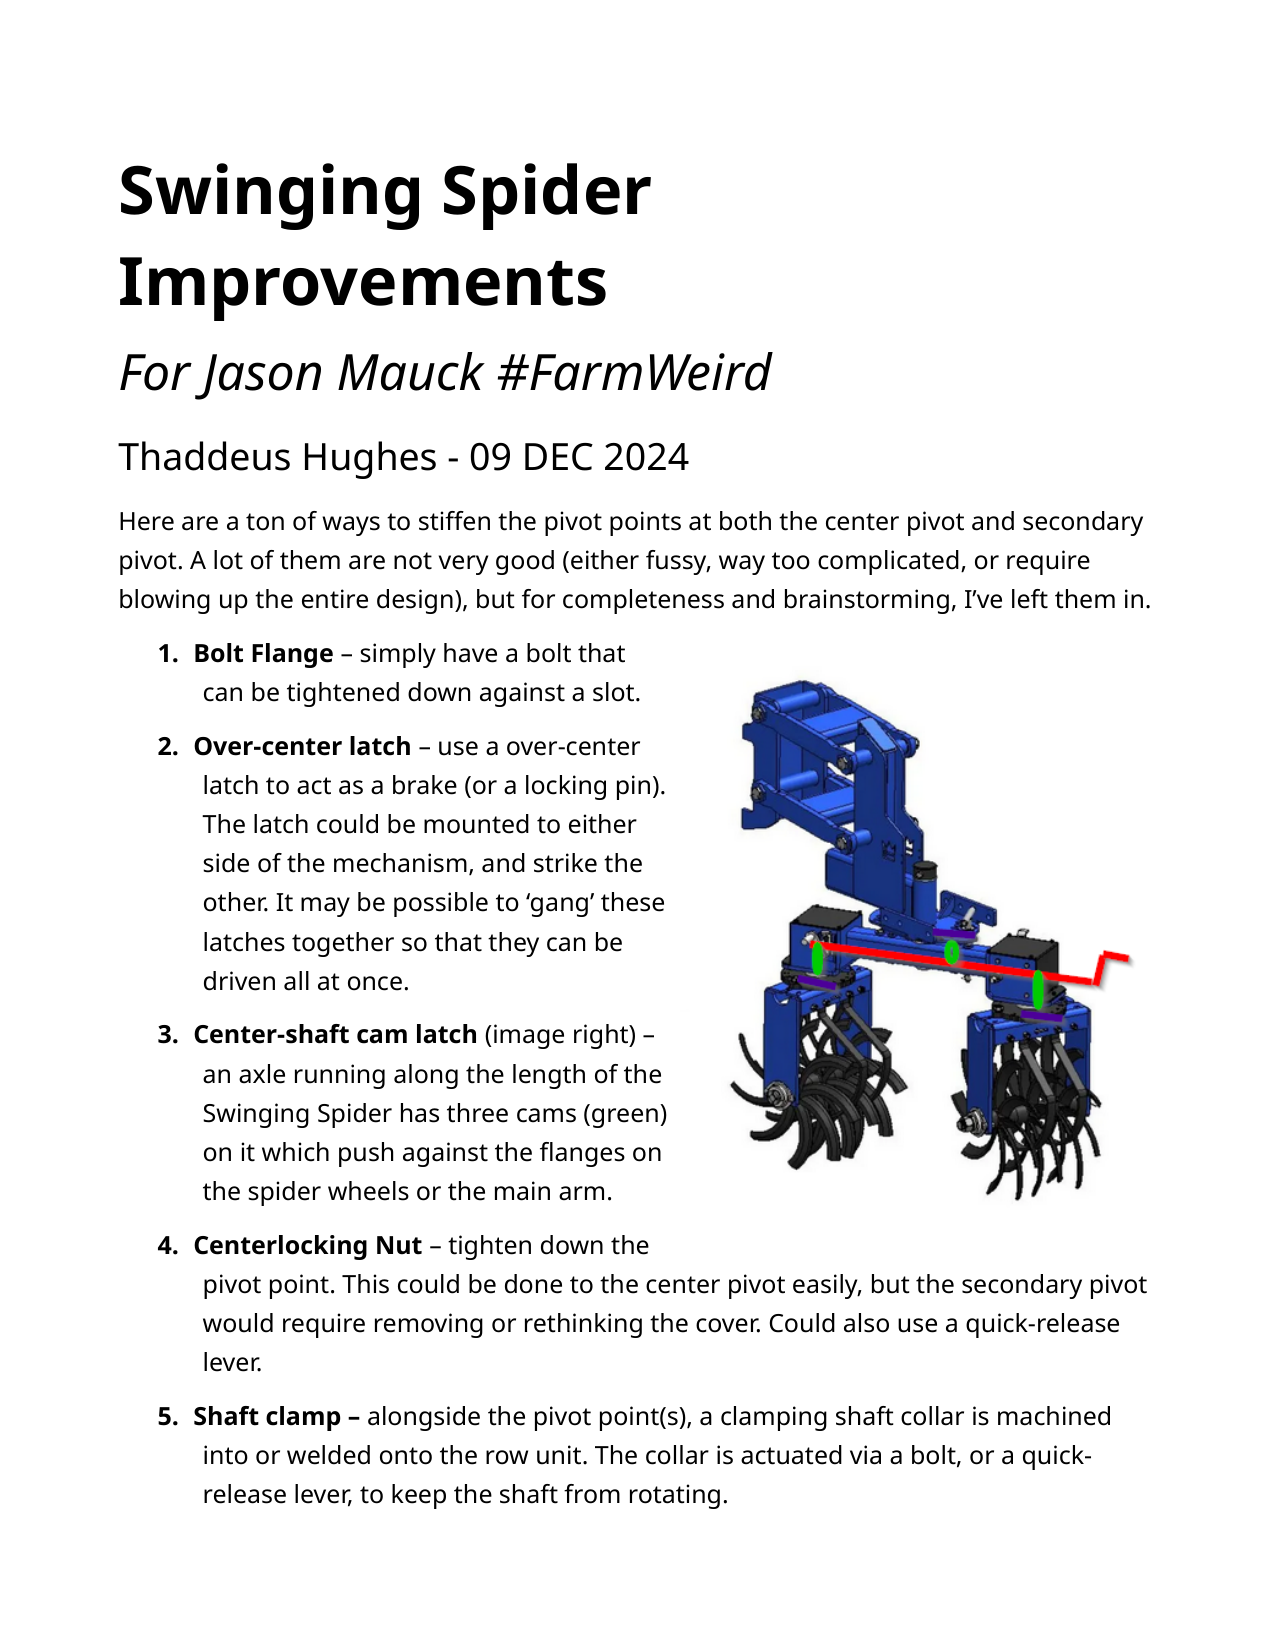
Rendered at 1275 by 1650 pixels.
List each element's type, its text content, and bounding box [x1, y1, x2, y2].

picture [671, 625, 1149, 1247]
list Over-center latch – use a over-center latch to act as a brake (or a locking pin). The latch could be mounted to either side of the mechanism, and strike the other. It may be possible to ‘gang’ these latches together so that they can be driven all at once. [157, 728, 671, 997]
list Centerlocking Nut – tighten down the pivot point. This could be done to the center pivot easily, but the secondary pivot would require removing or rethinking the cover. Could also use a quick-release lever. [157, 1228, 1157, 1379]
text Thaddeus Hughes - 09 DEC 2024 [118, 430, 1157, 481]
list Shaft clamp – alongside the pivot point(s), a clamping shaft collar is machined into or welded onto the row unit. The collar is actuated via a bolt, or a quick-release lever, to keep the shaft from rotating. [157, 1399, 1157, 1511]
text For Jason Mauck #FarmWeird [118, 337, 1157, 405]
list Bolt Flange – simply have a bolt that can be tightened down against a slot. [157, 636, 671, 709]
subtitle Swinging Spider Improvements [118, 143, 1157, 325]
text Here are a ton of ways to stiffen the pivot points at both the center pivot and secondary pivot. A lot of them are not very good (either fussy, way too complicated, or require blowing up the entire design), but for completeness and brainstorming, I’ve left them in. [118, 503, 1157, 616]
list Center-shaft cam latch (image right) – an axle running along the length of the Swinging Spider has three cams (green) on it which push against the flanges on the spider wheels or the main arm. [157, 1017, 671, 1208]
